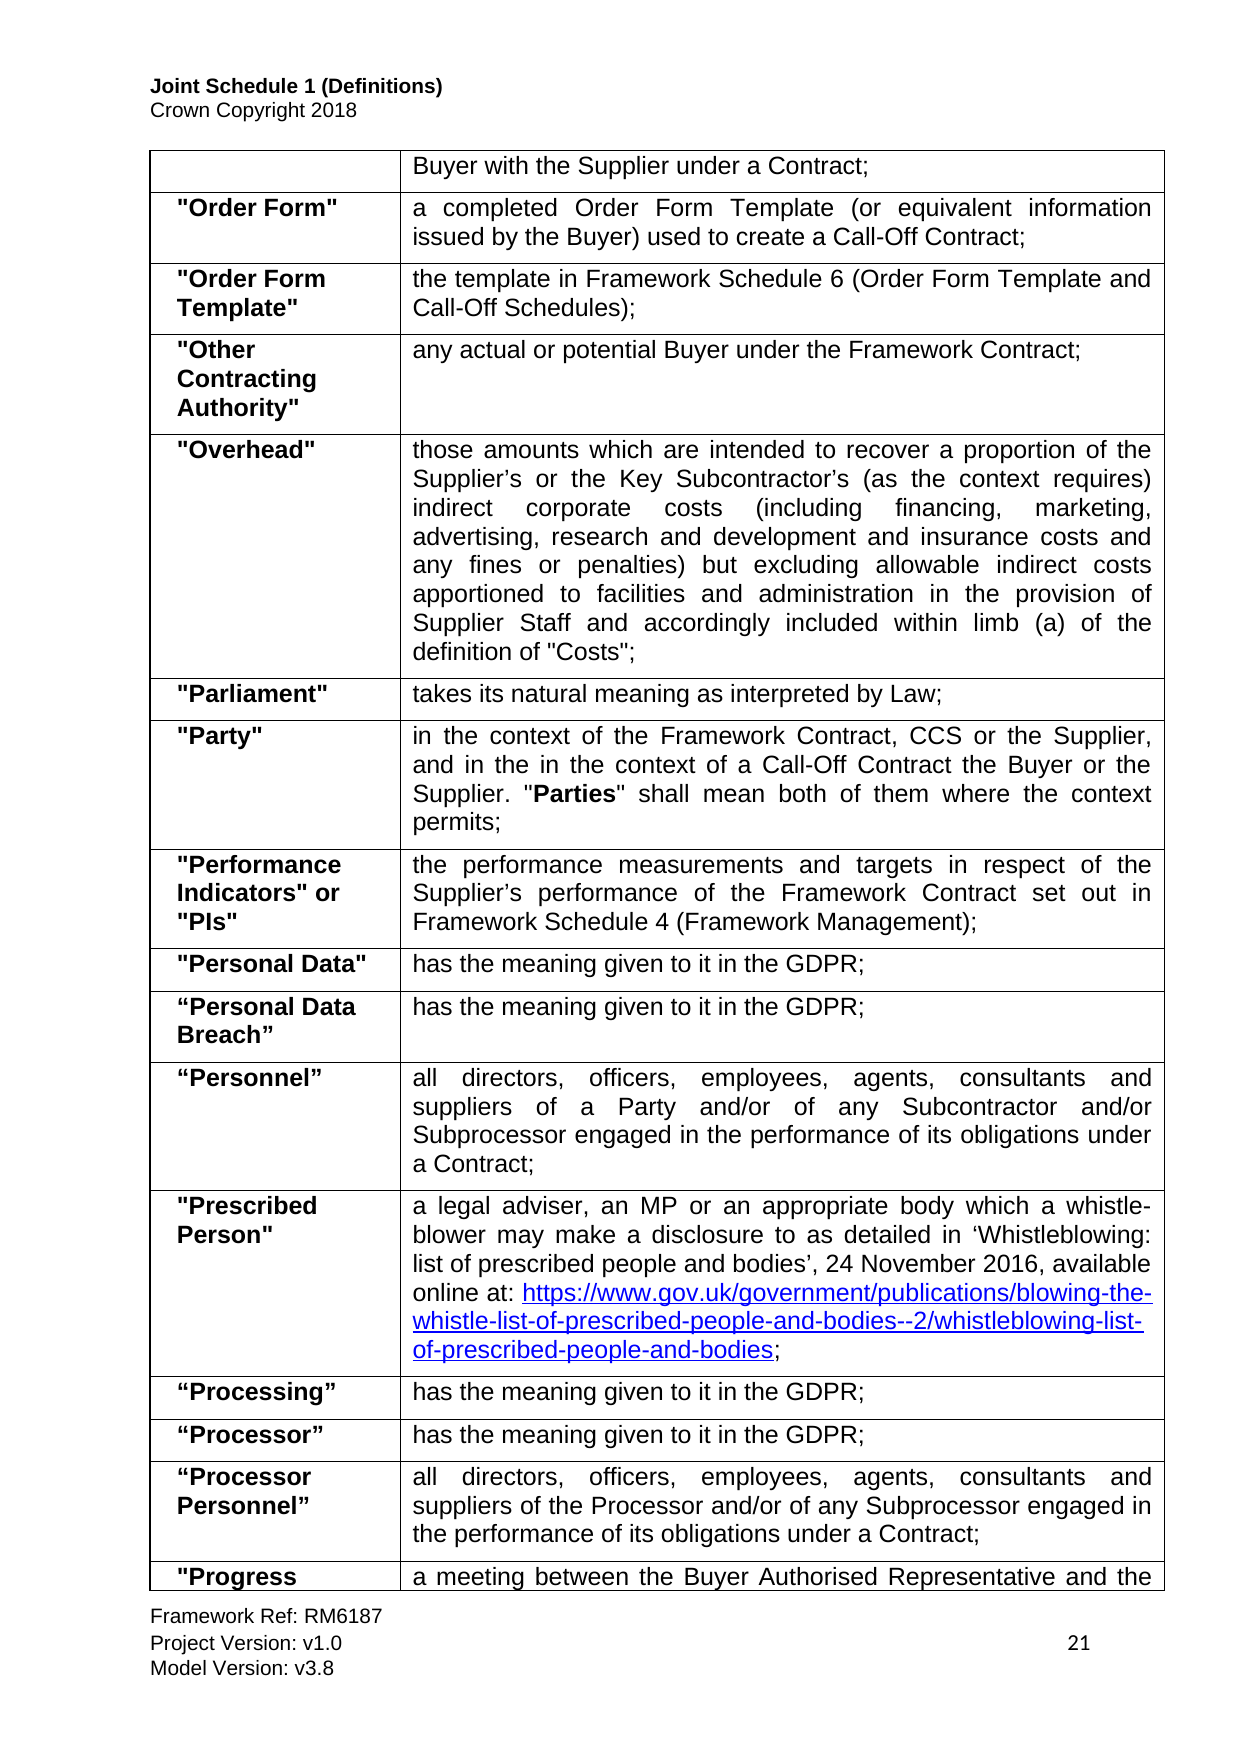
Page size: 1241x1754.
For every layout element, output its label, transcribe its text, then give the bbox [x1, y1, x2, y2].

table_cell “Personnel” [151, 1063, 400, 1190]
table_cell all directors, officers, employees, agents, consultants and suppliers of a Party and/or of any Subcontractor and/or Subprocessor engaged in the performance of its obligations under a Contract; [401, 1063, 1164, 1190]
table_cell "Progress [151, 1562, 400, 1590]
table_cell “Processor” [151, 1420, 400, 1461]
table_cell "Personal Data" [151, 949, 400, 991]
table_cell a legal adviser, an MP or an appropriate body which a whistle-blower may make a disclosure to as detailed in ‘Whistleblowing: list of prescribed people and bodies’, 24 November 2016, available online at: https://www.gov.uk/government/publications/blowing-the-whistle-list-of-prescribed-people-and-bodies--2/whistleblowing-list-of-prescribed-people-and-bodies; [401, 1191, 1164, 1376]
table_cell "Order Form Template" [151, 264, 400, 334]
table_cell "Party" [151, 721, 400, 848]
table_cell “Personal Data Breach” [151, 992, 400, 1062]
table_cell all directors, officers, employees, agents, consultants and suppliers of the Processor and/or of any Subprocessor engaged in the performance of its obligations under a Contract; [401, 1462, 1164, 1561]
table_cell “Processing” [151, 1377, 400, 1418]
table_cell "Order Form" [151, 193, 400, 263]
table_cell a meeting between the Buyer Authorised Representative and the [401, 1562, 1164, 1590]
table_cell "Parliament" [151, 679, 400, 720]
table_cell those amounts which are intended to recover a proportion of the Supplier’s or the Key Subcontractor’s (as the context requires) indirect corporate costs (including financing, marketing, advertising, research and development and insurance costs and any fines or penalties) but excluding allowable indirect costs apportioned to facilities and administration in the provision of Supplier Staff and accordingly included within limb (a) of the definition of "Costs"; [401, 435, 1164, 678]
table_cell "Prescribed Person" [151, 1191, 400, 1376]
table_cell a completed Order Form Template (or equivalent information issued by the Buyer) used to create a Call-Off Contract; [401, 193, 1164, 263]
table_cell "Other Contracting Authority" [151, 335, 400, 434]
table_cell the template in Framework Schedule 6 (Order Form Template and Call-Off Schedules); [401, 264, 1164, 334]
table_cell any actual or potential Buyer under the Framework Contract; [401, 335, 1164, 434]
table_cell [151, 151, 400, 192]
table_cell has the meaning given to it in the GDPR; [401, 1420, 1164, 1461]
table_cell Buyer with the Supplier under a Contract; [401, 151, 1164, 192]
table_cell “Processor Personnel” [151, 1462, 400, 1561]
table_cell has the meaning given to it in the GDPR; [401, 1377, 1164, 1418]
table_cell takes its natural meaning as interpreted by Law; [401, 679, 1164, 720]
table_cell "Performance Indicators" or "PIs" [151, 850, 400, 948]
table_cell has the meaning given to it in the GDPR; [401, 949, 1164, 991]
table_cell in the context of the Framework Contract, CCS or the Supplier, and in the in the context of a Call-Off Contract the Buyer or the Supplier. "Parties" shall mean both of them where the context permits; [401, 721, 1164, 848]
table_cell the performance measurements and targets in respect of the Supplier’s performance of the Framework Contract set out in Framework Schedule 4 (Framework Management); [401, 850, 1164, 948]
table_cell has the meaning given to it in the GDPR; [401, 992, 1164, 1062]
table_cell "Overhead" [151, 435, 400, 678]
